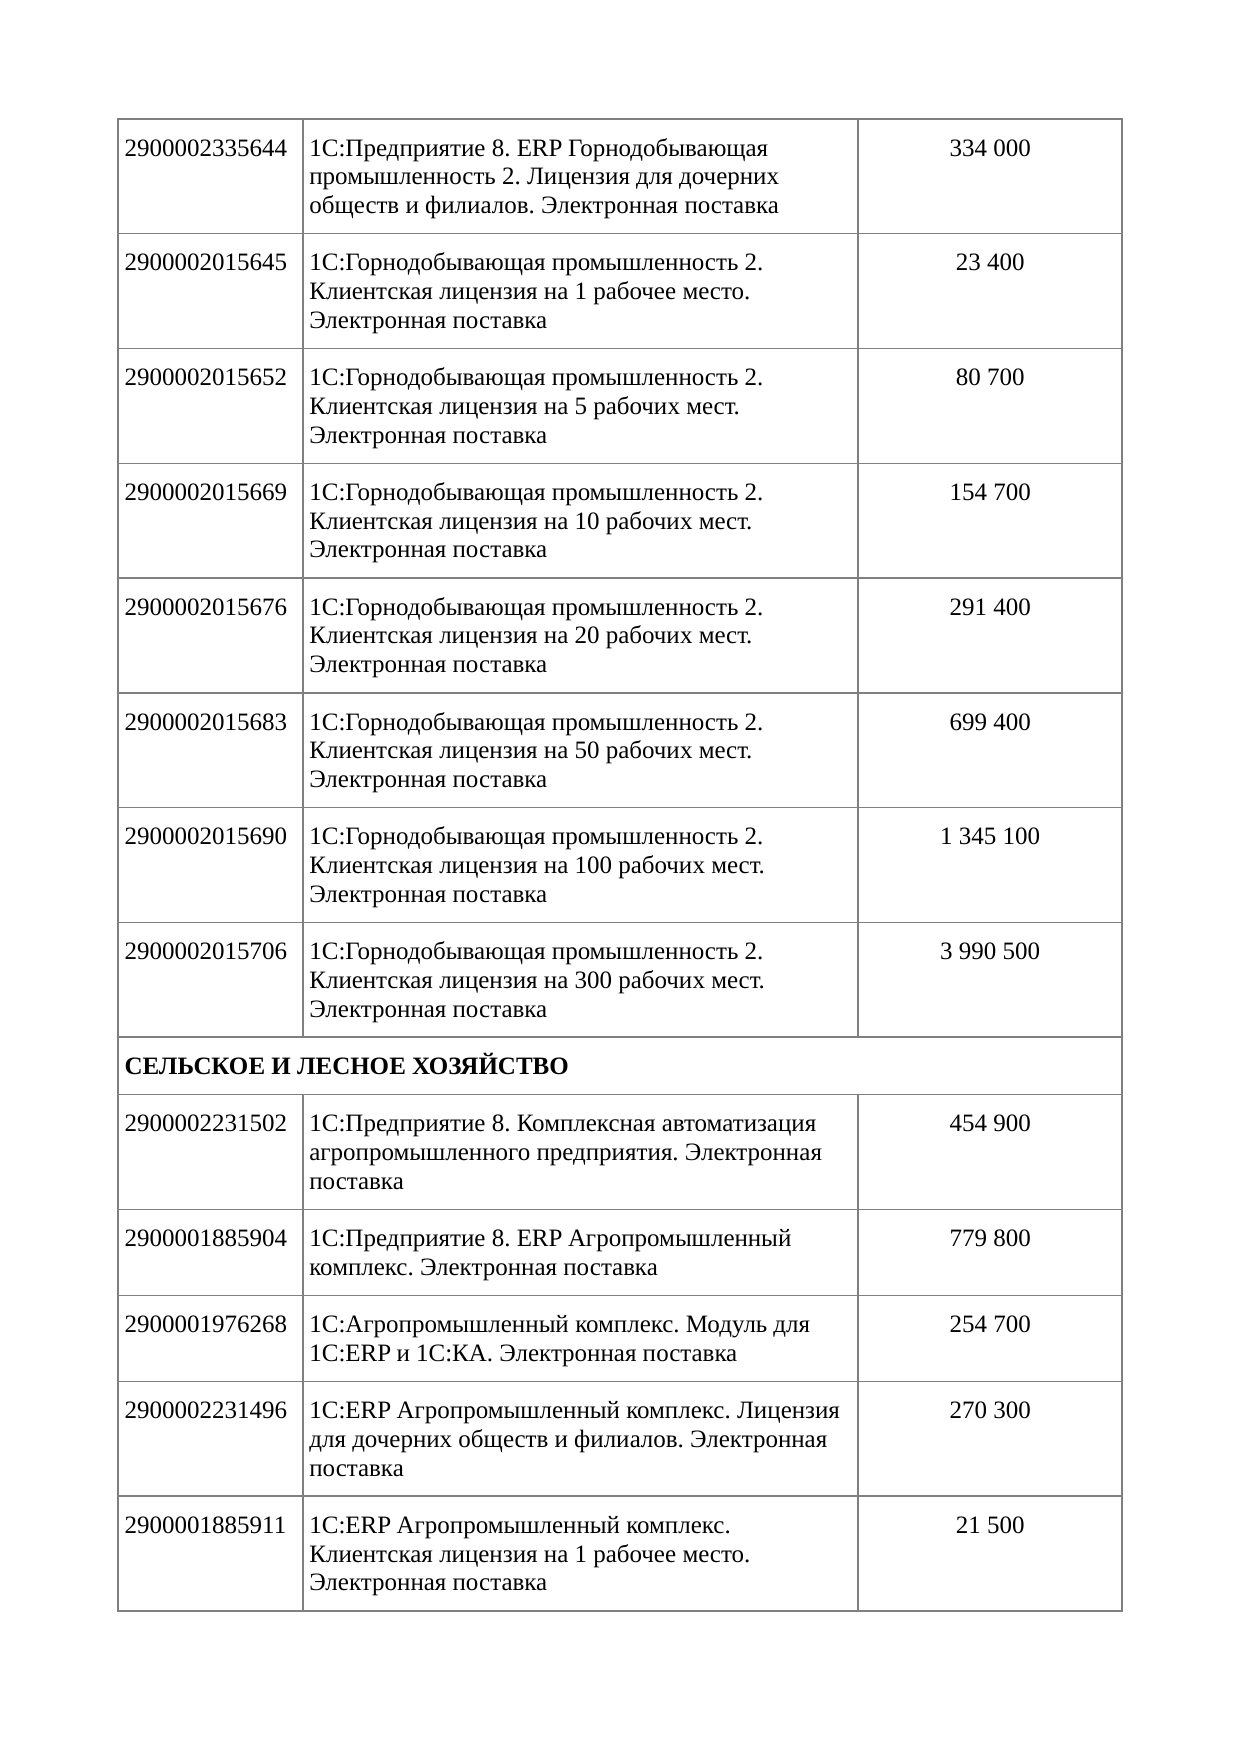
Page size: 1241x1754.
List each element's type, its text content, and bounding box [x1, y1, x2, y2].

table_cell 1С:Предприятие 8. ERP Агропромышленный комплекс. Электронная поставка [304, 1210, 857, 1294]
table_cell 2900002015676 [119, 579, 302, 692]
table_cell 1С:ERP Агропромышленный комплекс. Лицензия для дочерних обществ и филиалов. Электронная поставка [304, 1382, 857, 1495]
table_cell 2900002335644 [119, 120, 302, 233]
table_cell 154 700 [859, 464, 1121, 577]
table_cell 1С:Предприятие 8. Комплексная автоматизация агропромышленного предприятия. Электронная поставка [304, 1095, 857, 1208]
table_cell 1С:ERP Агропромышленный комплекс. Клиентская лицензия на 1 рабочее место. Электронная поставка [304, 1497, 857, 1610]
table_cell 2900001976268 [119, 1296, 302, 1381]
table_cell 2900002231502 [119, 1095, 302, 1208]
table_cell 2900002231496 [119, 1382, 302, 1495]
table_cell 454 900 [859, 1095, 1121, 1208]
table_cell 1С:Предприятие 8. ERP Горнодобывающая промышленность 2. Лицензия для дочерних обществ и филиалов. Электронная поставка [304, 120, 857, 233]
table_cell 1С:Горнодобывающая промышленность 2. Клиентская лицензия на 50 рабочих мест. Электронная поставка [304, 694, 857, 807]
table_cell 270 300 [859, 1382, 1121, 1495]
table_cell 1С:Горнодобывающая промышленность 2. Клиентская лицензия на 100 рабочих мест. Электронная поставка [304, 808, 857, 922]
table_cell 699 400 [859, 694, 1121, 807]
table_cell 334 000 [859, 120, 1121, 233]
table_cell 2900002015706 [119, 923, 302, 1036]
table_cell 1С:Горнодобывающая промышленность 2. Клиентская лицензия на 20 рабочих мест. Электронная поставка [304, 579, 857, 692]
table_cell 1С:Горнодобывающая промышленность 2. Клиентская лицензия на 10 рабочих мест. Электронная поставка [304, 464, 857, 577]
table_cell 1С:Горнодобывающая промышленность 2. Клиентская лицензия на 5 рабочих мест. Электронная поставка [304, 349, 857, 462]
table_cell 2900002015669 [119, 464, 302, 577]
table_cell 3 990 500 [859, 923, 1121, 1036]
table_cell 2900001885911 [119, 1497, 302, 1610]
table_cell 2900002015645 [119, 234, 302, 348]
table_cell 2900002015652 [119, 349, 302, 462]
table_cell СЕЛЬСКОЕ И ЛЕСНОЕ ХОЗЯЙСТВО [119, 1038, 1121, 1094]
table_cell 21 500 [859, 1497, 1121, 1610]
table_cell 1С:Агропромышленный комплекс. Модуль для 1С:ERP и 1С:КА. Электронная поставка [304, 1296, 857, 1381]
table_cell 2900002015690 [119, 808, 302, 922]
table_cell 2900002015683 [119, 694, 302, 807]
table_cell 254 700 [859, 1296, 1121, 1381]
table_cell 1С:Горнодобывающая промышленность 2. Клиентская лицензия на 300 рабочих мест. Электронная поставка [304, 923, 857, 1036]
table_cell 1С:Горнодобывающая промышленность 2. Клиентская лицензия на 1 рабочее место. Электронная поставка [304, 234, 857, 348]
table_cell 291 400 [859, 579, 1121, 692]
table_cell 2900001885904 [119, 1210, 302, 1294]
table_cell 1 345 100 [859, 808, 1121, 922]
table_cell 80 700 [859, 349, 1121, 462]
table_cell 23 400 [859, 234, 1121, 348]
table_cell 779 800 [859, 1210, 1121, 1294]
